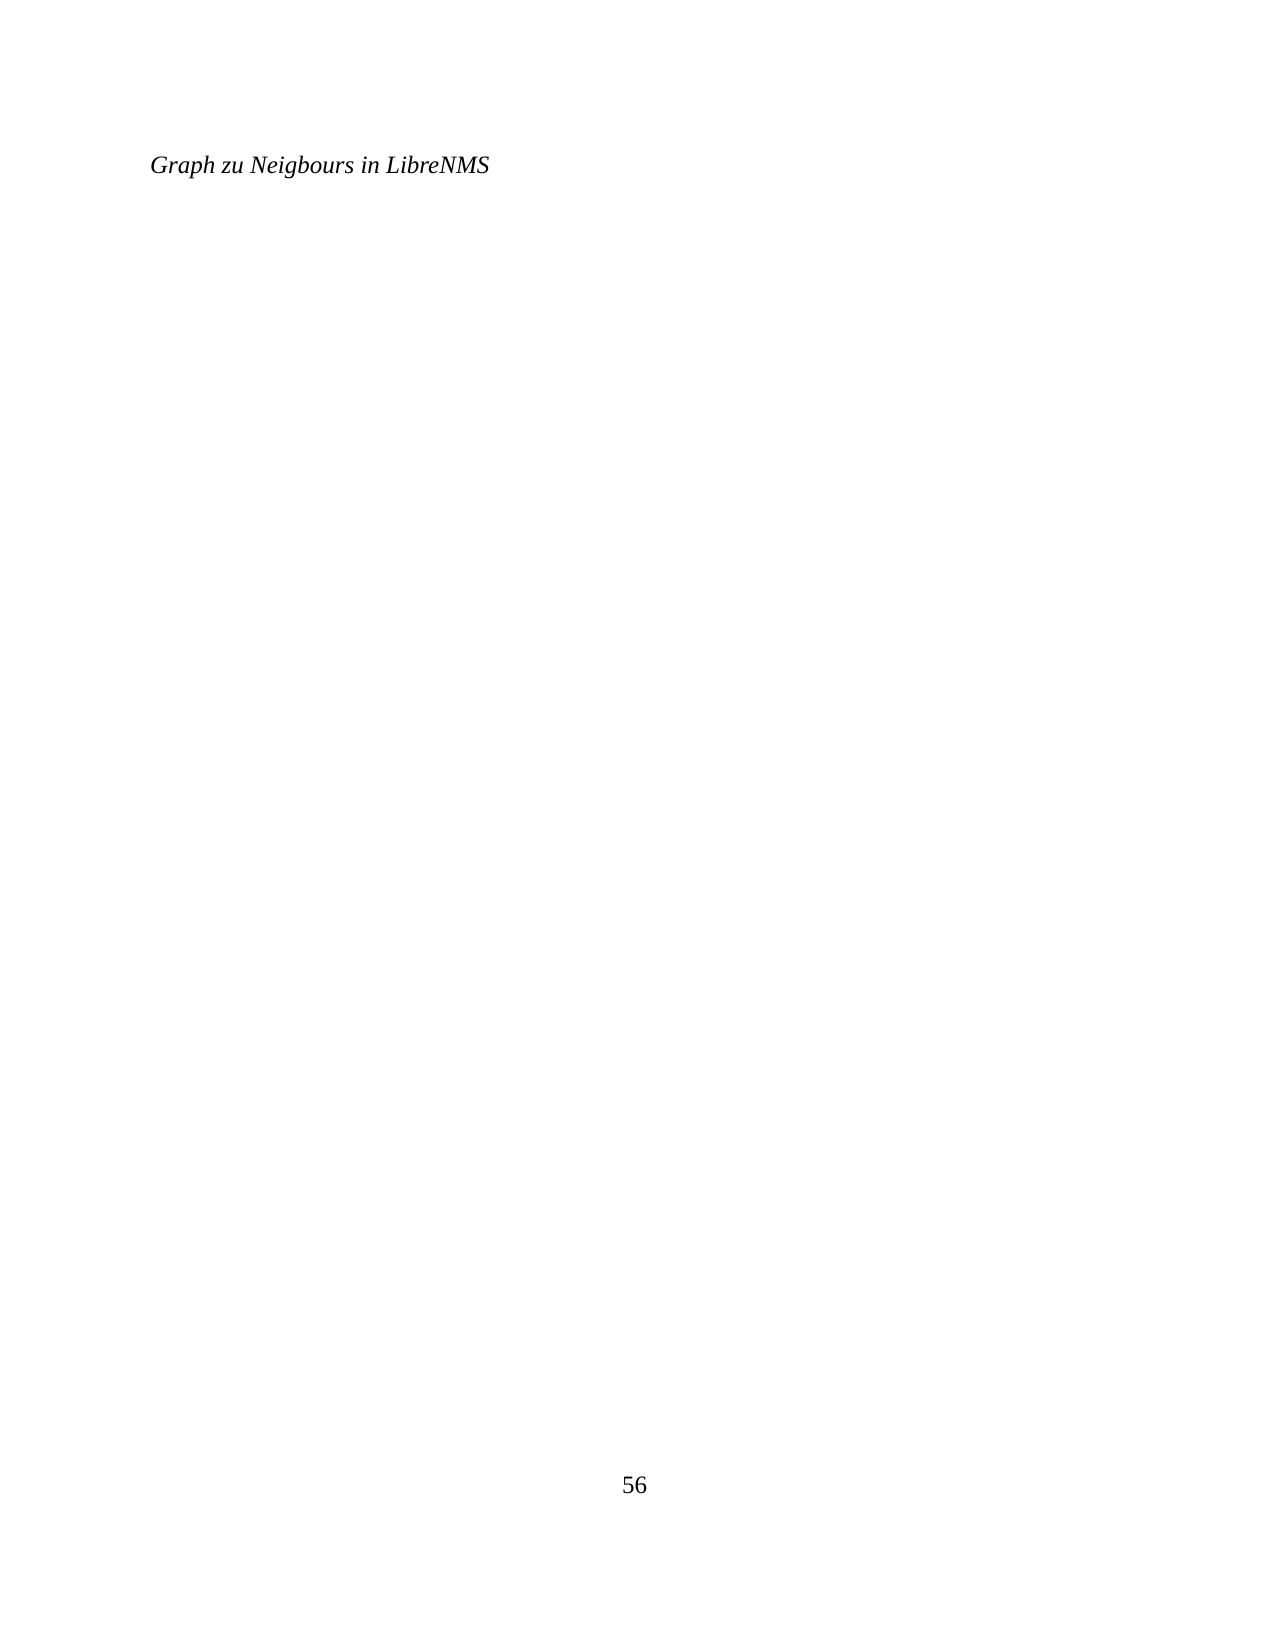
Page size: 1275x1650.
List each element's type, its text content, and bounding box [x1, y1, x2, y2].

text Graph zu Neigbours in LibreNMS [150, 150, 1125, 179]
